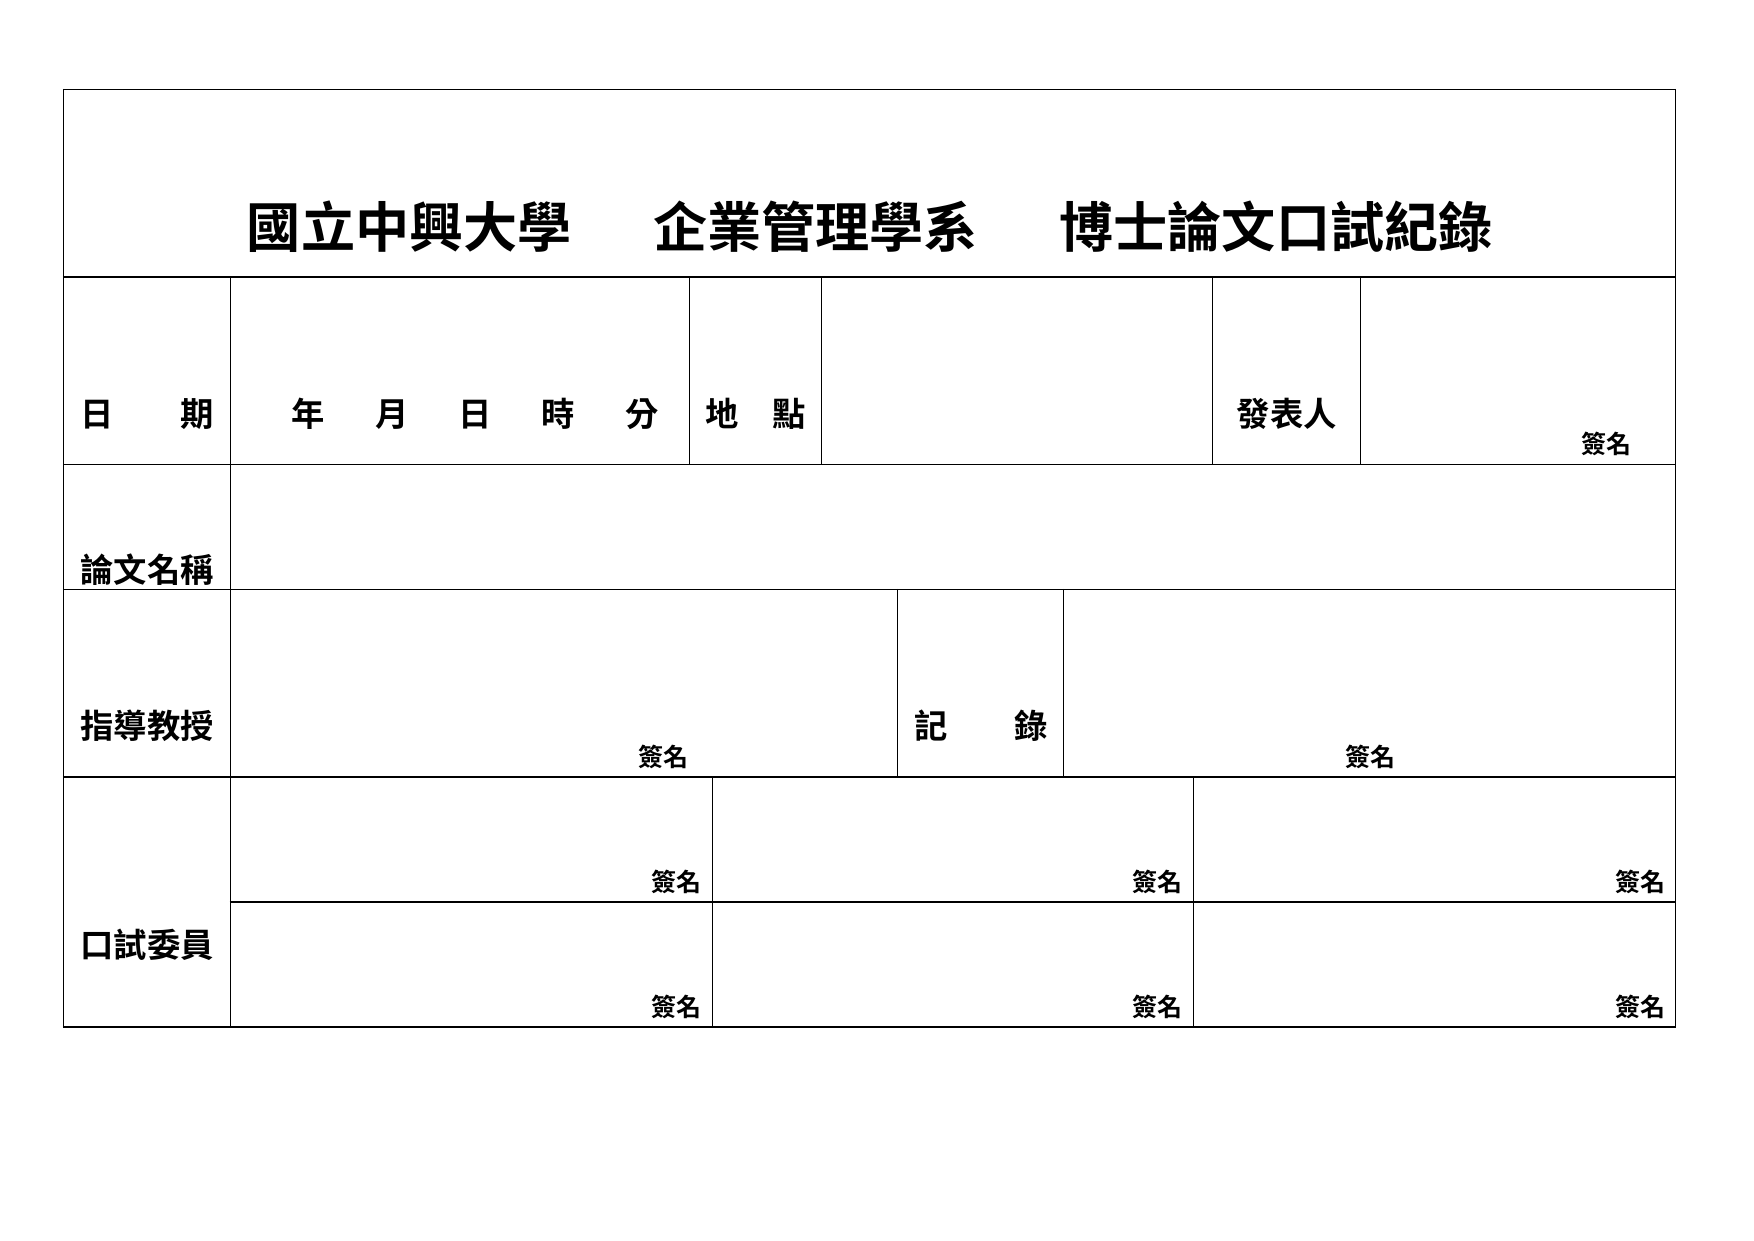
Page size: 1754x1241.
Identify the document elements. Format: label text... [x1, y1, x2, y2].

table_cell [822, 278, 1212, 464]
table_cell 簽名 [231, 778, 712, 901]
table_cell 簽名 [713, 903, 1193, 1026]
table_header 國立中興大學 企業管理學系 博士論文口試紀錄 [64, 90, 1675, 276]
table_cell 簽名 [231, 903, 712, 1026]
table_cell 論文名稱 [64, 465, 230, 589]
table_cell [231, 465, 1675, 589]
table_cell 簽名 [1064, 590, 1675, 776]
table_cell 指導教授 [64, 590, 230, 776]
table_cell 發表人 [1213, 278, 1360, 464]
table_cell 地 點 [690, 278, 821, 464]
table_cell 簽名 [231, 590, 897, 776]
table_cell 簽名 [1194, 903, 1675, 1026]
table_cell 簽名 [713, 778, 1193, 901]
table_cell 簽名 [1361, 278, 1675, 464]
table_cell 日 期 [64, 278, 230, 464]
table_cell 簽名 [1194, 778, 1675, 901]
table_cell 年 月 日 時 分 [231, 278, 689, 464]
table_cell 記 錄 [898, 590, 1063, 776]
table_cell 口試委員 [64, 778, 230, 1026]
